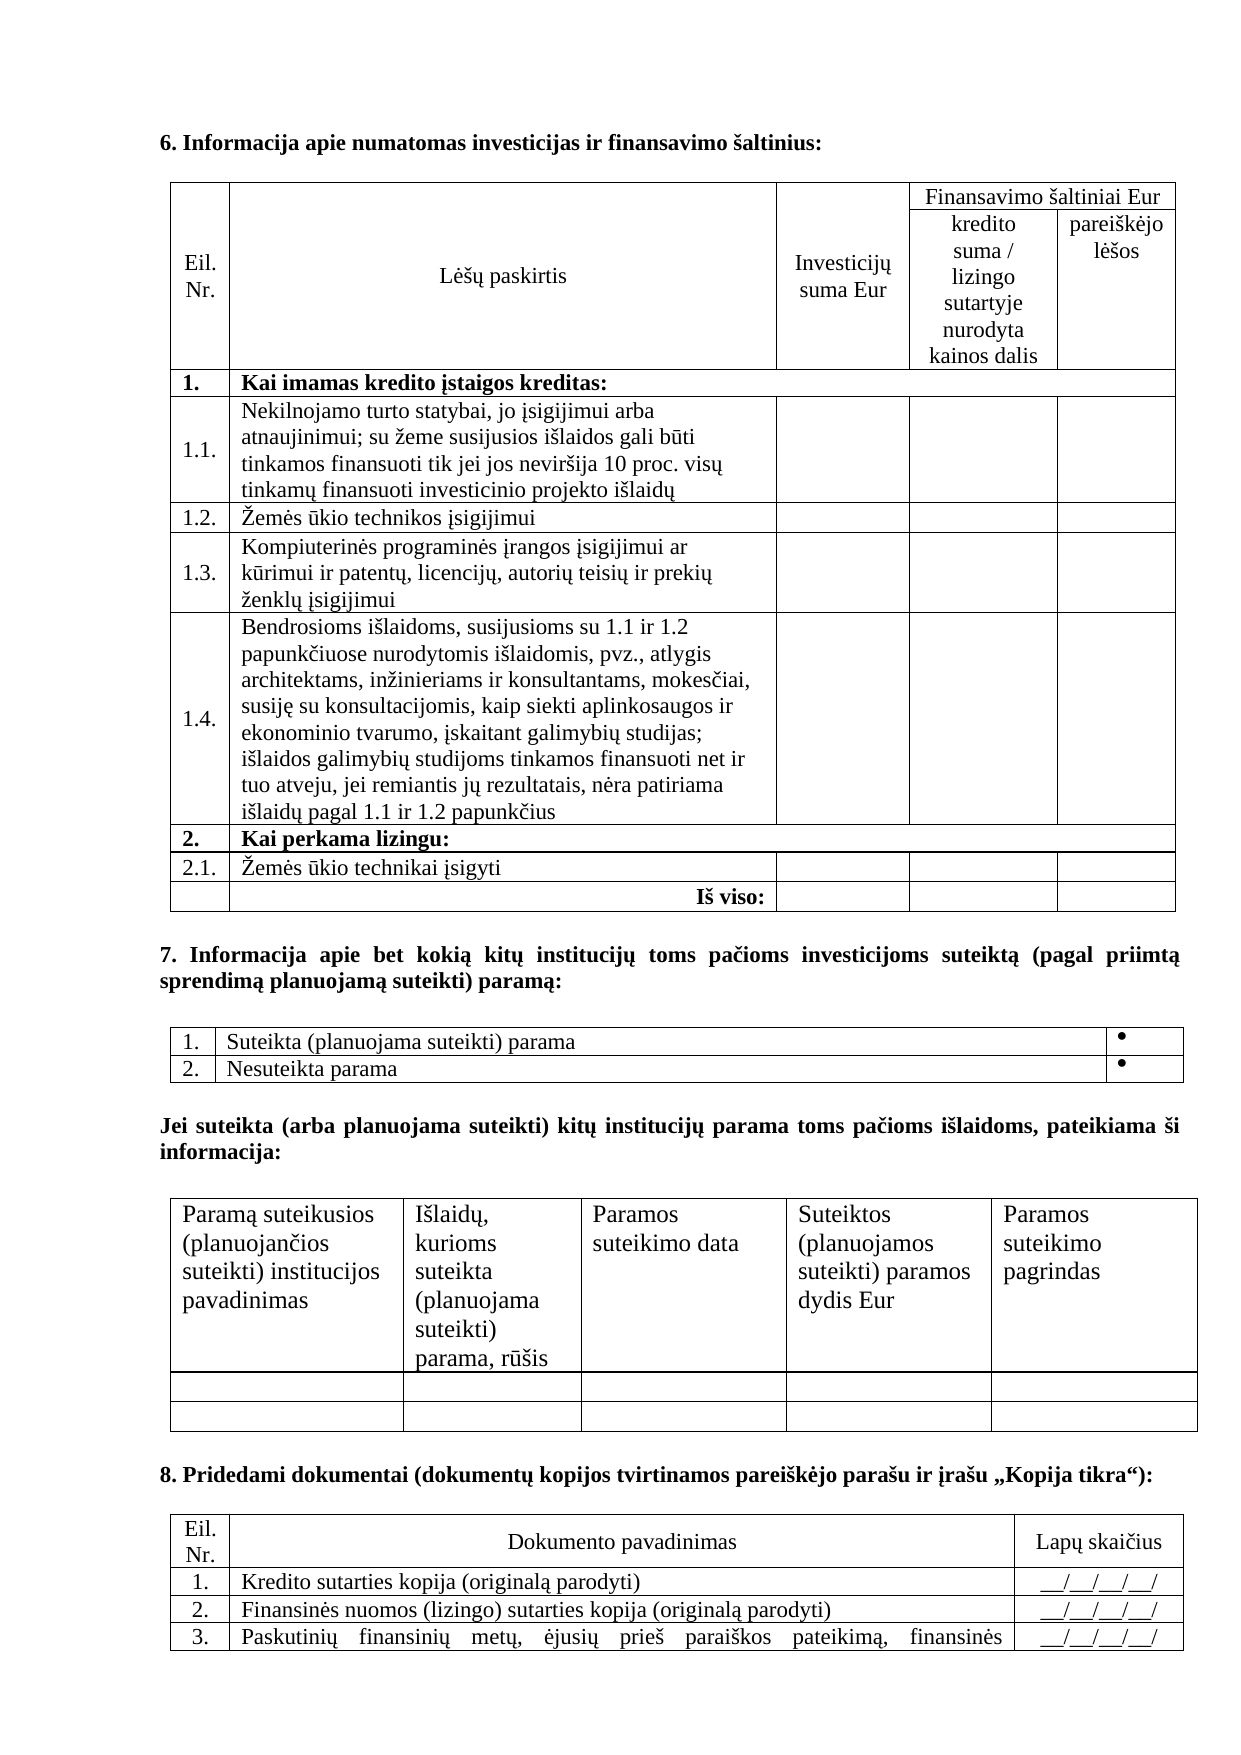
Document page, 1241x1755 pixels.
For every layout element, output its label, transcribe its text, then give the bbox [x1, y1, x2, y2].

table_cell Finansinės nuomos (lizingo) sutarties kopija (originalą parodyti) [230, 1596, 1014, 1622]
table_cell [992, 1402, 1197, 1431]
text 6. Informacija apie numatomas investicijas ir finansavimo šaltinius: [159, 129, 1181, 156]
table_cell [404, 1373, 581, 1401]
table_cell [171, 1373, 403, 1401]
table_cell [1058, 397, 1175, 502]
table_header Eil. Nr. [171, 1515, 229, 1567]
table_cell [404, 1402, 581, 1431]
text 7. Informacija apie bet kokią kitų institucijų toms pačioms investicijoms suteiktą (pagal priimtą sprendimą planuojamą suteikti) paramą: [159, 941, 1181, 993]
table_cell __/__/__/__/ [1015, 1623, 1183, 1649]
table_cell 1. [171, 370, 229, 396]
table_cell __/__/__/__/ [1015, 1596, 1183, 1622]
table_cell [910, 397, 1057, 502]
table_cell [777, 503, 909, 532]
table_cell [171, 882, 229, 911]
table_cell [910, 533, 1057, 612]
table_cell Paskutinių finansinių metų, ėjusių prieš paraiškos pateikimą, finansinės [230, 1623, 1014, 1649]
table_cell 2.1. [171, 853, 229, 881]
table_cell [171, 1402, 403, 1431]
table_cell pareiškėjo lėšos [1058, 210, 1175, 368]
table_header Eil. Nr. [171, 183, 229, 368]
table_cell Nekilnojamo turto statybai, jo įsigijimui arba atnaujinimui; su žeme susijusios išlaidos gali būti tinkamos finansuoti tik jei jos neviršija 10 proc. visų tinkamų finansuoti investicinio projekto išlaidų [230, 397, 776, 502]
table_cell [582, 1373, 786, 1401]
table_cell 2. [171, 825, 229, 851]
text Jei suteikta (arba planuojama suteikti) kitų institucijų parama toms pačioms išlaidoms, pateikiama ši informacija: [159, 1112, 1181, 1164]
table_cell [787, 1402, 991, 1431]
table_cell [1058, 613, 1175, 824]
table_cell 1.1. [171, 397, 229, 502]
table_cell [582, 1402, 786, 1431]
table_cell 3. [171, 1623, 229, 1649]
table_cell [1058, 853, 1175, 881]
table_header  [1107, 1028, 1183, 1054]
table_cell 2. [171, 1596, 229, 1622]
table_header Paramos suteikimo data [582, 1199, 786, 1371]
table_cell Žemės ūkio technikos įsigijimui [230, 503, 776, 532]
text 8. Pridedami dokumentai (dokumentų kopijos tvirtinamos pareiškėjo parašu ir įrašu „Kopija tikra“): [159, 1461, 1181, 1487]
table_cell kredito suma / lizingo sutartyje nurodyta kainos dalis [910, 210, 1057, 368]
table_cell Nesuteikta parama [216, 1056, 1106, 1082]
table_cell [910, 853, 1057, 881]
table_cell [910, 613, 1057, 824]
table_header Dokumento pavadinimas [230, 1515, 1014, 1567]
table_cell __/__/__/__/ [1015, 1568, 1183, 1595]
table_cell Žemės ūkio technikai įsigyti [230, 853, 776, 881]
table_cell [777, 533, 909, 612]
table_cell [992, 1373, 1197, 1401]
table_header Lėšų paskirtis [230, 183, 776, 368]
table_cell Kai perkama lizingu: [230, 825, 1175, 851]
table_cell [910, 503, 1057, 532]
table_cell  [1107, 1056, 1183, 1082]
table_cell [777, 882, 909, 911]
table_cell Kai imamas kredito įstaigos kreditas: [230, 370, 1175, 396]
table_header Paramos suteikimo pagrindas [992, 1199, 1197, 1371]
table_cell 1.3. [171, 533, 229, 612]
table_header Investicijų suma Eur [777, 183, 909, 368]
table_header Suteiktos (planuojamos suteikti) paramos dydis Eur [787, 1199, 991, 1371]
table_cell Bendrosioms išlaidoms, susijusioms su 1.1 ir 1.2 papunkčiuose nurodytomis išlaidomis, pvz., atlygis architektams, inžinieriams ir konsultantams, mokesčiai, susiję su konsultacijomis, kaip siekti aplinkosaugos ir ekonominio tvarumo, įskaitant galimybių studijas; išlaidos galimybių studijoms tinkamos finansuoti net ir tuo atveju, jei remiantis jų rezultatais, nėra patiriama išlaidų pagal 1.1 ir 1.2 papunkčius [230, 613, 776, 824]
table_cell [1058, 503, 1175, 532]
table_cell [1058, 533, 1175, 612]
table_header Lapų skaičius [1015, 1515, 1183, 1567]
table_cell [787, 1373, 991, 1401]
table_cell [1058, 882, 1175, 911]
table_header 1. [171, 1028, 215, 1054]
table_header Suteikta (planuojama suteikti) parama [216, 1028, 1106, 1054]
table_header Finansavimo šaltiniai Eur [910, 183, 1175, 209]
table_cell [777, 613, 909, 824]
table_cell 2. [171, 1056, 215, 1082]
table_header Išlaidų, kurioms suteikta (planuojama suteikti) parama, rūšis [404, 1199, 581, 1371]
table_cell [777, 853, 909, 881]
table_cell Iš viso: [230, 882, 776, 911]
table_cell 1. [171, 1568, 229, 1595]
table_cell [777, 397, 909, 502]
table_header Paramą suteikusios (planuojančios suteikti) institucijos pavadinimas [171, 1199, 403, 1371]
table_cell 1.4. [171, 613, 229, 824]
table_cell [910, 882, 1057, 911]
table_cell Kredito sutarties kopija (originalą parodyti) [230, 1568, 1014, 1595]
table_cell 1.2. [171, 503, 229, 532]
table_cell Kompiuterinės programinės įrangos įsigijimui ar kūrimui ir patentų, licencijų, autorių teisių ir prekių ženklų įsigijimui [230, 533, 776, 612]
